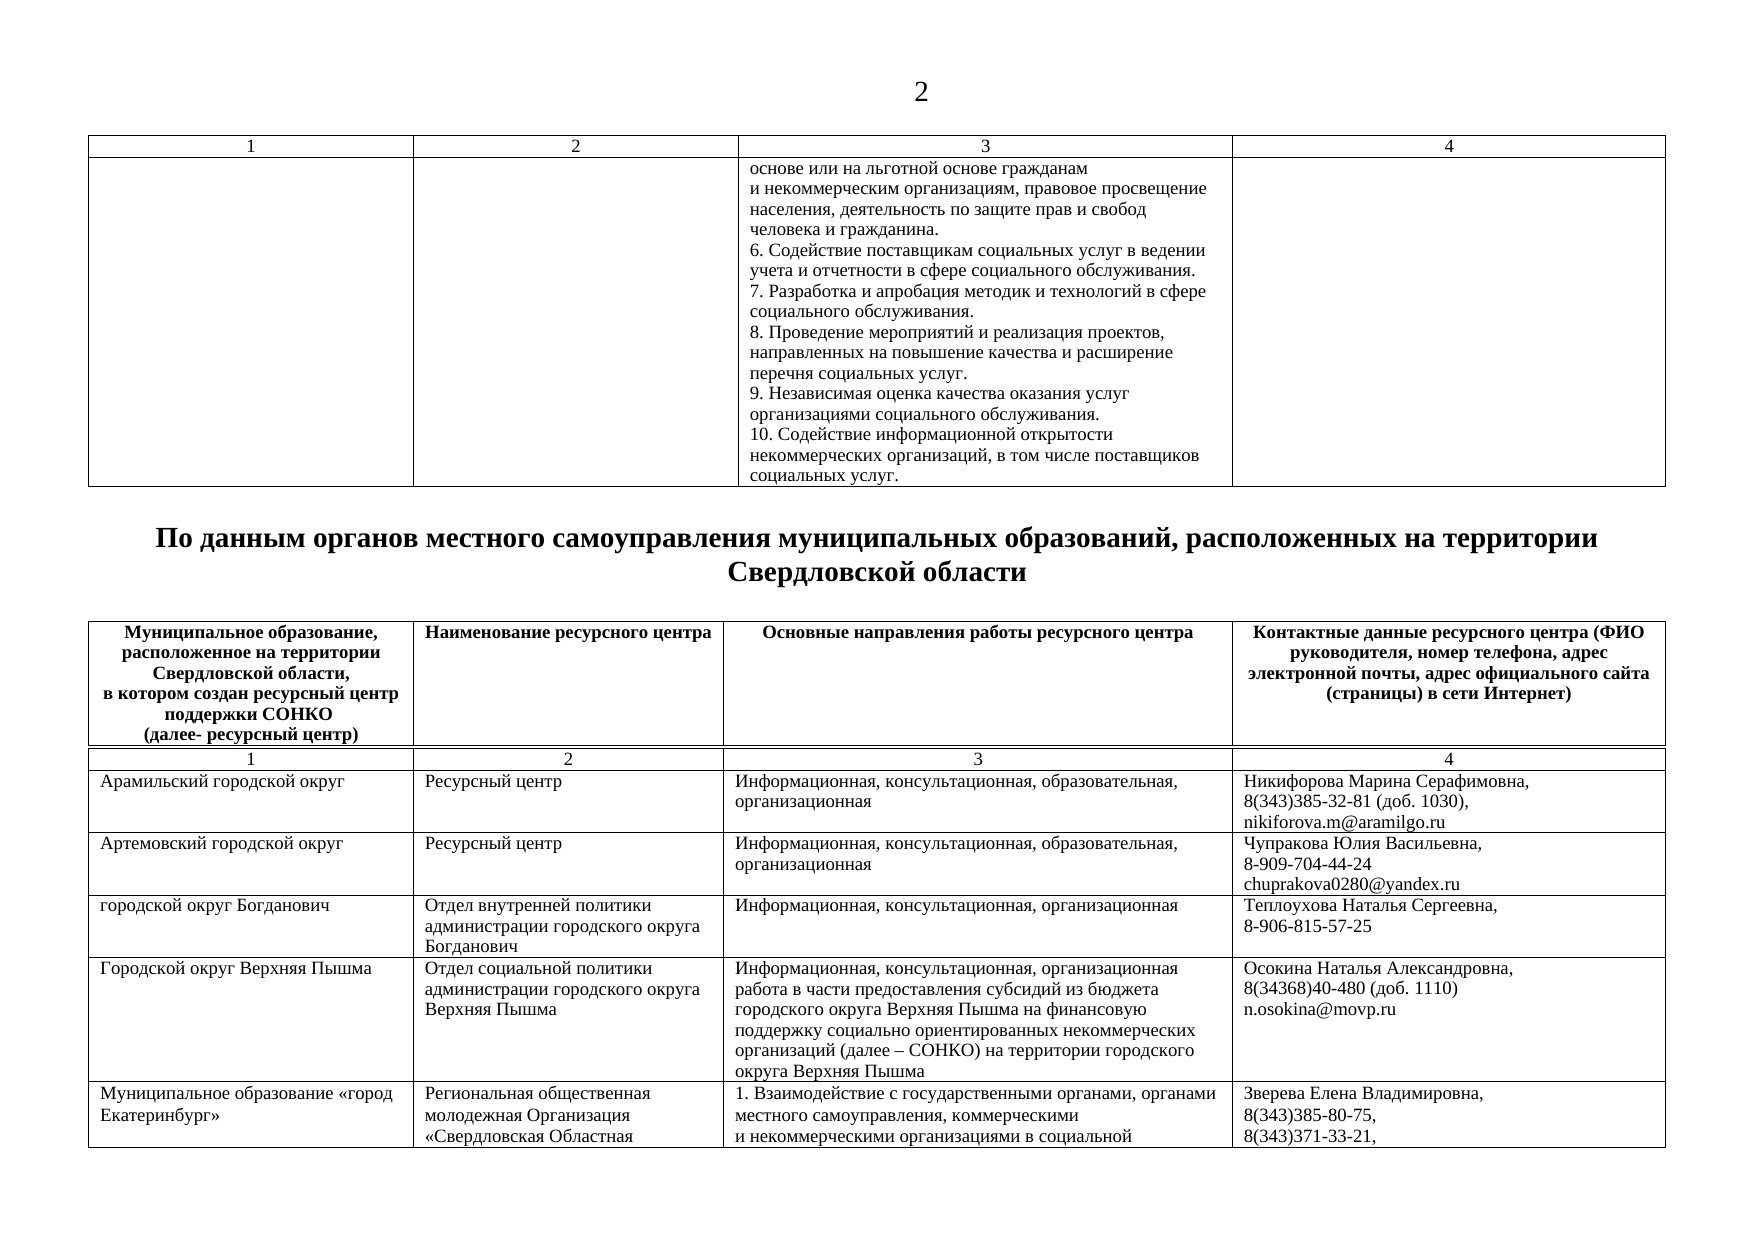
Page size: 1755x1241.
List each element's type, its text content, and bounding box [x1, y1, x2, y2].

table_cell Зверева Елена Владимировна, 8(343)385-80-75, 8(343)371-33-21, [1233, 1082, 1665, 1147]
table_cell Отдел внутренней политики администрации городского округа Богданович [414, 896, 723, 957]
table_header Муниципальное образование, расположенное на территории Свердловской области, в котором создан ресурсный центр поддержки СОНКО (далее- ресурсный центр) [89, 622, 413, 745]
table_cell Информационная, консультационная, организационная работа в части предоставления субсидий из бюджета городского округа Верхняя Пышма на финансовую поддержку социально ориентированных некоммерческих организаций (далее – СОНКО) на территории городского округа Верхняя Пышма [724, 958, 1232, 1081]
table_cell Арамильский городской округ [89, 771, 413, 832]
table_header 4 [1233, 136, 1665, 157]
table_header 1 [89, 749, 413, 770]
table_header 1 [89, 136, 413, 157]
table_cell Информационная, консультационная, образовательная, организационная [724, 771, 1232, 832]
table_cell Отдел социальной политики администрации городского округа Верхняя Пышма [414, 958, 723, 1081]
table_cell Информационная, консультационная, образовательная, организационная [724, 833, 1232, 894]
table_header Контактные данные ресурсного центра (ФИО руководителя, номер телефона, адрес электронной почты, адрес официального сайта (страницы) в сети Интернет) [1233, 622, 1665, 745]
table_cell основе или на льготной основе гражданам и некоммерческим организациям, правовое просвещение населения, деятельность по защите прав и свобод человека и гражданина. 6. Содействие поставщикам социальных услуг в ведении учета и отчетности в сфере социального обслуживания. 7. Разработка и апробация методик и технологий в сфере социального обслуживания. 8. Проведение мероприятий и реализация проектов, направленных на повышение качества и расширение перечня социальных услуг. 9. Независимая оценка качества оказания услуг организациями социального обслуживания. 10. Содействие информационной открытости некоммерческих организаций, в том числе поставщиков социальных услуг. [739, 158, 1232, 486]
table_cell Чупракова Юлия Васильевна, 8-909-704-44-24 chuprakova0280@yandex.ru [1233, 833, 1665, 894]
table_cell [414, 158, 738, 486]
table_cell Городской округ Верхняя Пышма [89, 958, 413, 1081]
table_header 3 [724, 749, 1232, 770]
table_cell Муниципальное образование «город Екатеринбург» [89, 1082, 413, 1147]
table_cell Никифорова Марина Серафимовна, 8(343)385-32-81 (доб. 1030), nikiforova.m@aramilgo.ru [1233, 771, 1665, 832]
table_header Наименование ресурсного центра [414, 622, 723, 745]
table_cell Артемовский городской округ [89, 833, 413, 894]
table_cell Информационная, консультационная, организационная [724, 896, 1232, 957]
table_header Основные направления работы ресурсного центра [724, 622, 1232, 745]
table_header 4 [1233, 749, 1665, 770]
text По данным органов местного самоуправления муниципальных образований, расположенных на территории Свердловской области [89, 520, 1666, 587]
table_header 3 [739, 136, 1232, 157]
table_cell [1233, 158, 1665, 486]
table_cell Ресурсный центр [414, 771, 723, 832]
table_header 2 [414, 136, 738, 157]
table_header 2 [414, 749, 723, 770]
table_cell Теплоухова Наталья Сергеевна, 8-906-815-57-25 [1233, 896, 1665, 957]
table_cell Ресурсный центр [414, 833, 723, 894]
table_cell Региональная общественная молодежная Организация «Свердловская Областная [414, 1082, 723, 1147]
table_cell Осокина Наталья Александровна, 8(34368)40-480 (доб. 1110) n.osokina@movp.ru [1233, 958, 1665, 1081]
table_cell 1. Взаимодействие с государственными органами, органами местного самоуправления, коммерческими и некоммерческими организациями в социальной [724, 1082, 1232, 1147]
table_cell [89, 158, 413, 486]
table_cell городской округ Богданович [89, 896, 413, 957]
